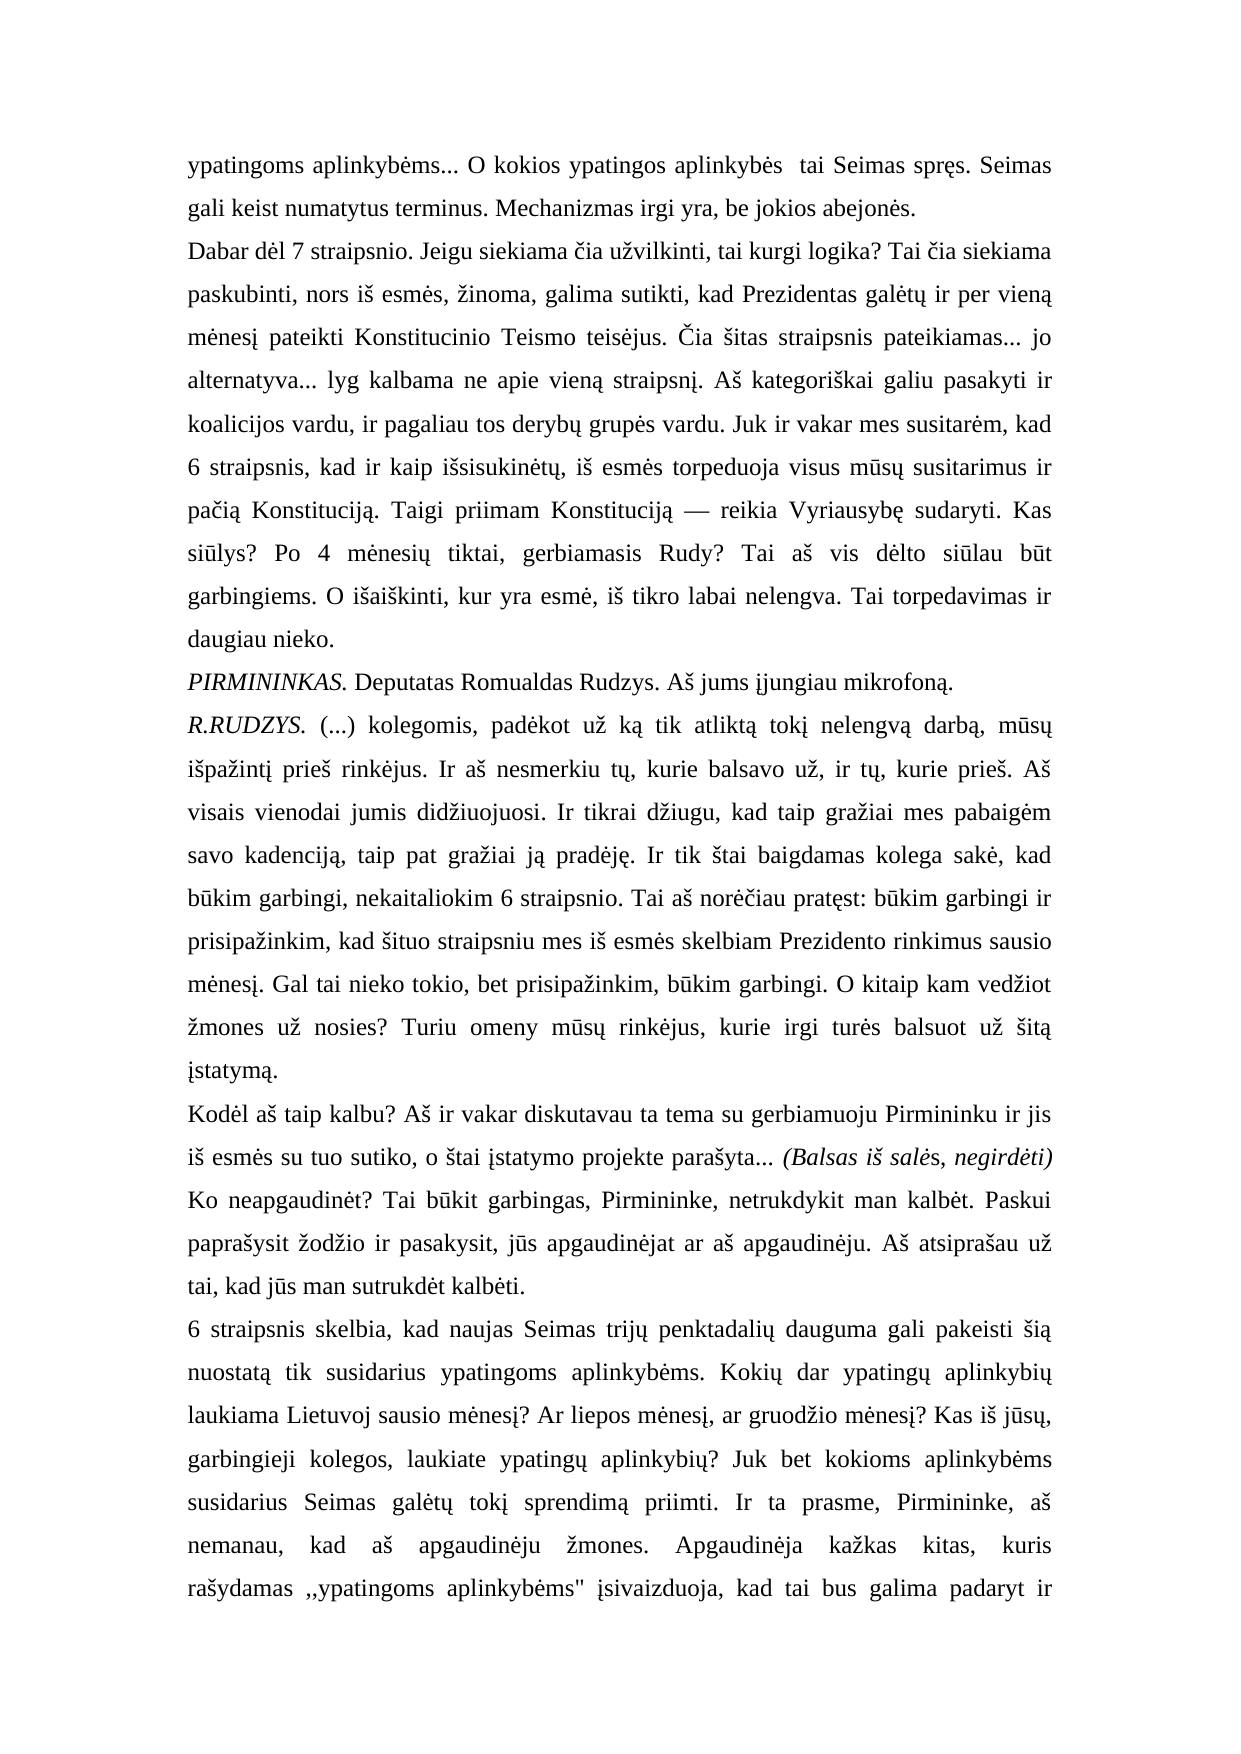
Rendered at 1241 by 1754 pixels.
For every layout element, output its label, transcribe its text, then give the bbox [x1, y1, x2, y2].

text PIRMININKAS. Deputatas Romualdas Rudzys. Aš jums įjungiau mikrofoną. [187, 667, 1053, 696]
text Dabar dėl 7 straipsnio. Jeigu siekiama čia užvilkinti, tai kurgi logika? Tai čia siekiama paskubinti, nors iš esmės, žinoma, galima sutikti, kad Prezidentas galėtų ir per vieną mėnesį pateikti Konstitucinio Teismo teisėjus. Čia šitas straipsnis pateikiamas... jo alternatyva... lyg kalbama ne apie vieną straipsnį. Aš kategoriškai galiu pasakyti ir koalicijos vardu, ir pagaliau tos derybų grupės vardu. Juk ir vakar mes susitarėm, kad 6 straipsnis, kad ir kaip išsisukinėtų, iš esmės torpeduoja visus mūsų susitarimus ir pačią Konstituciją. Taigi priimam Konstituciją — reikia Vyriausybę sudaryti. Kas siūlys? Po 4 mėnesių tiktai, gerbiamasis Rudy? Tai aš vis dėlto siūlau būt garbingiems. O išaiškinti, kur yra esmė, iš tikro labai nelengva. Tai torpedavimas ir daugiau nieko. [187, 236, 1053, 653]
text ypatingoms aplinkybėms... O kokios ypatingos aplinkybės tai Seimas spręs. Seimas gali keist numatytus terminus. Mechanizmas irgi yra, be jokios abejonės. [187, 150, 1053, 222]
text 6 straipsnis skelbia, kad naujas Seimas trijų penktadalių dauguma gali pakeisti šią nuostatą tik susidarius ypatingoms aplinkybėms. Kokių dar ypatingų aplinkybių laukiama Lietuvoj sausio mėnesį? Ar liepos mėnesį, ar gruodžio mėnesį? Kas iš jūsų, garbingieji kolegos, laukiate ypatingų aplinkybių? Juk bet kokioms aplinkybėms susidarius Seimas galėtų tokį sprendimą priimti. Ir ta prasme, Pirmininke, aš nemanau, kad aš apgaudinėju žmones. Apgaudinėja kažkas kitas, kuris rašydamas ,,ypatingoms aplinkybėms" įsivaizduoja, kad tai bus galima padaryt ir [187, 1314, 1053, 1602]
text Kodėl aš taip kalbu? Aš ir vakar diskutavau ta tema su gerbiamuoju Pirmininku ir jis iš esmės su tuo sutiko, o štai įstatymo projekte parašyta... (Balsas iš salės, negirdėti) Ko neapgaudinėt? Tai būkit garbingas, Pirmininke, netrukdykit man kalbėt. Paskui paprašysit žodžio ir pasakysit, jūs apgaudinėjat ar aš apgaudinėju. Aš atsiprašau už tai, kad jūs man sutrukdėt kalbėti. [187, 1099, 1053, 1300]
text R.RUDZYS. (...) kolegomis, padėkot už ką tik atliktą tokį nelengvą darbą, mūsų išpažintį prieš rinkėjus. Ir aš nesmerkiu tų, kurie balsavo už, ir tų, kurie prieš. Aš visais vienodai jumis didžiuojuosi. Ir tikrai džiugu, kad taip gražiai mes pabaigėm savo kadenciją, taip pat gražiai ją pradėję. Ir tik štai baigdamas kolega sakė, kad būkim garbingi, nekaitaliokim 6 straipsnio. Tai aš norėčiau pratęst: būkim garbingi ir prisipažinkim, kad šituo straipsniu mes iš esmės skelbiam Prezidento rinkimus sausio mėnesį. Gal tai nieko tokio, bet prisipažinkim, būkim garbingi. O kitaip kam vedžiot žmones už nosies? Turiu omeny mūsų rinkėjus, kurie irgi turės balsuot už šitą įstatymą. [187, 711, 1053, 1084]
